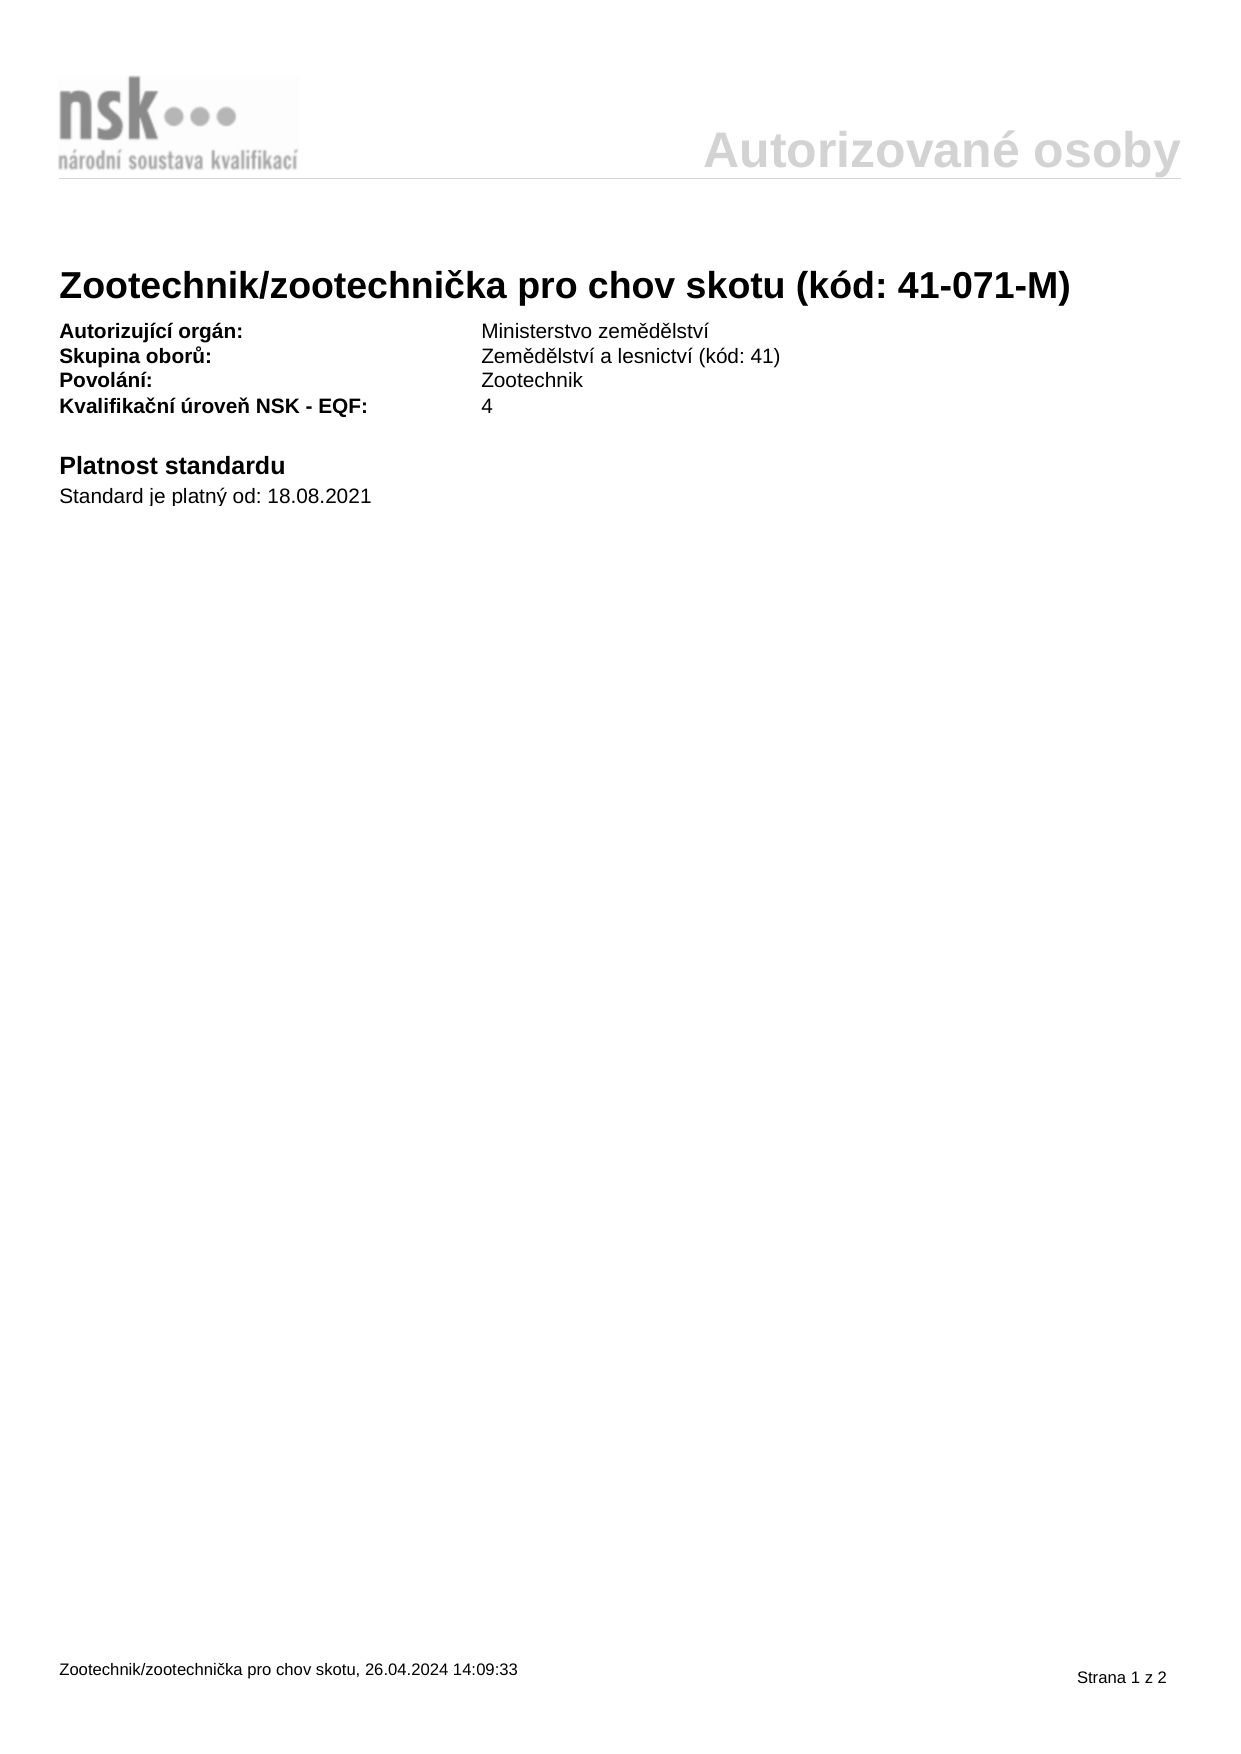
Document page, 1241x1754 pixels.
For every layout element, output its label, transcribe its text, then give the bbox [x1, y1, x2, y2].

table_cell [626, 506, 860, 806]
table_cell [626, 307, 860, 319]
table_cell Skupina oborů: [59, 344, 481, 368]
table_cell [860, 1384, 886, 1659]
table_cell [626, 196, 860, 224]
table_cell [626, 1106, 860, 1383]
table_cell [886, 196, 1167, 224]
table_cell [59, 179, 1181, 196]
table_cell [1167, 307, 1181, 319]
table_cell [59, 1384, 119, 1659]
table_cell [481, 418, 617, 447]
table_cell Povolání: [59, 368, 481, 392]
table_cell [1167, 1660, 1181, 1696]
table_cell Zootechnik/zootechnička pro chov skotu, 26.04.2024 14:09:33 [59, 1660, 860, 1696]
table_cell [886, 506, 1167, 806]
table_cell [860, 307, 886, 319]
table_cell [119, 418, 481, 447]
picture [57, 59, 619, 172]
table_cell [119, 307, 481, 319]
table_cell [59, 172, 119, 178]
table_cell [119, 172, 481, 178]
table_cell [119, 196, 481, 224]
table_cell [886, 307, 1167, 319]
table_cell [481, 172, 617, 178]
table_cell [626, 1384, 860, 1659]
table_cell Zootechnik/zootechnička pro chov skotu (kód: 41-071-M) [59, 224, 1181, 307]
table_cell [618, 1106, 626, 1383]
table_cell [618, 1384, 626, 1659]
table_cell [860, 196, 886, 224]
table_cell [481, 196, 617, 224]
table_cell [59, 307, 119, 319]
table_cell [481, 806, 617, 1106]
table_cell [59, 1106, 119, 1383]
table_cell [618, 307, 626, 319]
table_cell [618, 418, 626, 447]
table_cell [618, 806, 626, 1106]
table_cell [860, 806, 886, 1106]
table_cell [886, 418, 1167, 447]
table_cell [886, 806, 1167, 1106]
table_cell [1167, 806, 1181, 1106]
table_cell [119, 1384, 481, 1659]
table_cell [1167, 506, 1181, 806]
table_cell [886, 1384, 1167, 1659]
table_cell [626, 418, 860, 447]
table_cell [618, 196, 626, 224]
table_cell [886, 1106, 1167, 1383]
table_cell [1167, 418, 1181, 447]
table_cell [119, 1106, 481, 1383]
table_cell [59, 196, 119, 224]
table_cell [860, 1106, 886, 1383]
table_cell Standard je platný od: 18.08.2021 [59, 484, 1181, 506]
table_cell Kvalifikační úroveň NSK - EQF: [59, 394, 481, 417]
table_cell [618, 506, 626, 806]
table_cell [481, 1384, 617, 1659]
table_cell [860, 418, 886, 447]
table_cell [860, 506, 886, 806]
table_cell Zootechnik [481, 368, 1181, 393]
table_cell [481, 506, 617, 806]
table_cell Zemědělství a lesnictví (kód: 41) [481, 344, 1181, 368]
table_cell 4 [481, 394, 1181, 417]
table_cell Strana 1 z 2 [860, 1660, 1167, 1696]
table_cell [119, 506, 481, 806]
table_cell [1167, 1384, 1181, 1659]
table_cell [1167, 196, 1181, 224]
table_header [619, 59, 626, 172]
table_cell [1167, 1106, 1181, 1383]
table_cell [59, 418, 119, 447]
table_cell Autorizující orgán: [59, 319, 481, 343]
table_header Autorizované osoby [626, 59, 1181, 178]
table_cell [481, 1106, 617, 1383]
table_cell Platnost standardu [59, 448, 1181, 483]
table_cell [119, 806, 481, 1106]
table_cell Ministerstvo zemědělství [481, 319, 1181, 344]
table_cell [618, 172, 626, 178]
table_cell [59, 806, 119, 1106]
table_cell [481, 307, 617, 319]
table_cell [59, 506, 119, 806]
table_cell [626, 806, 860, 1106]
